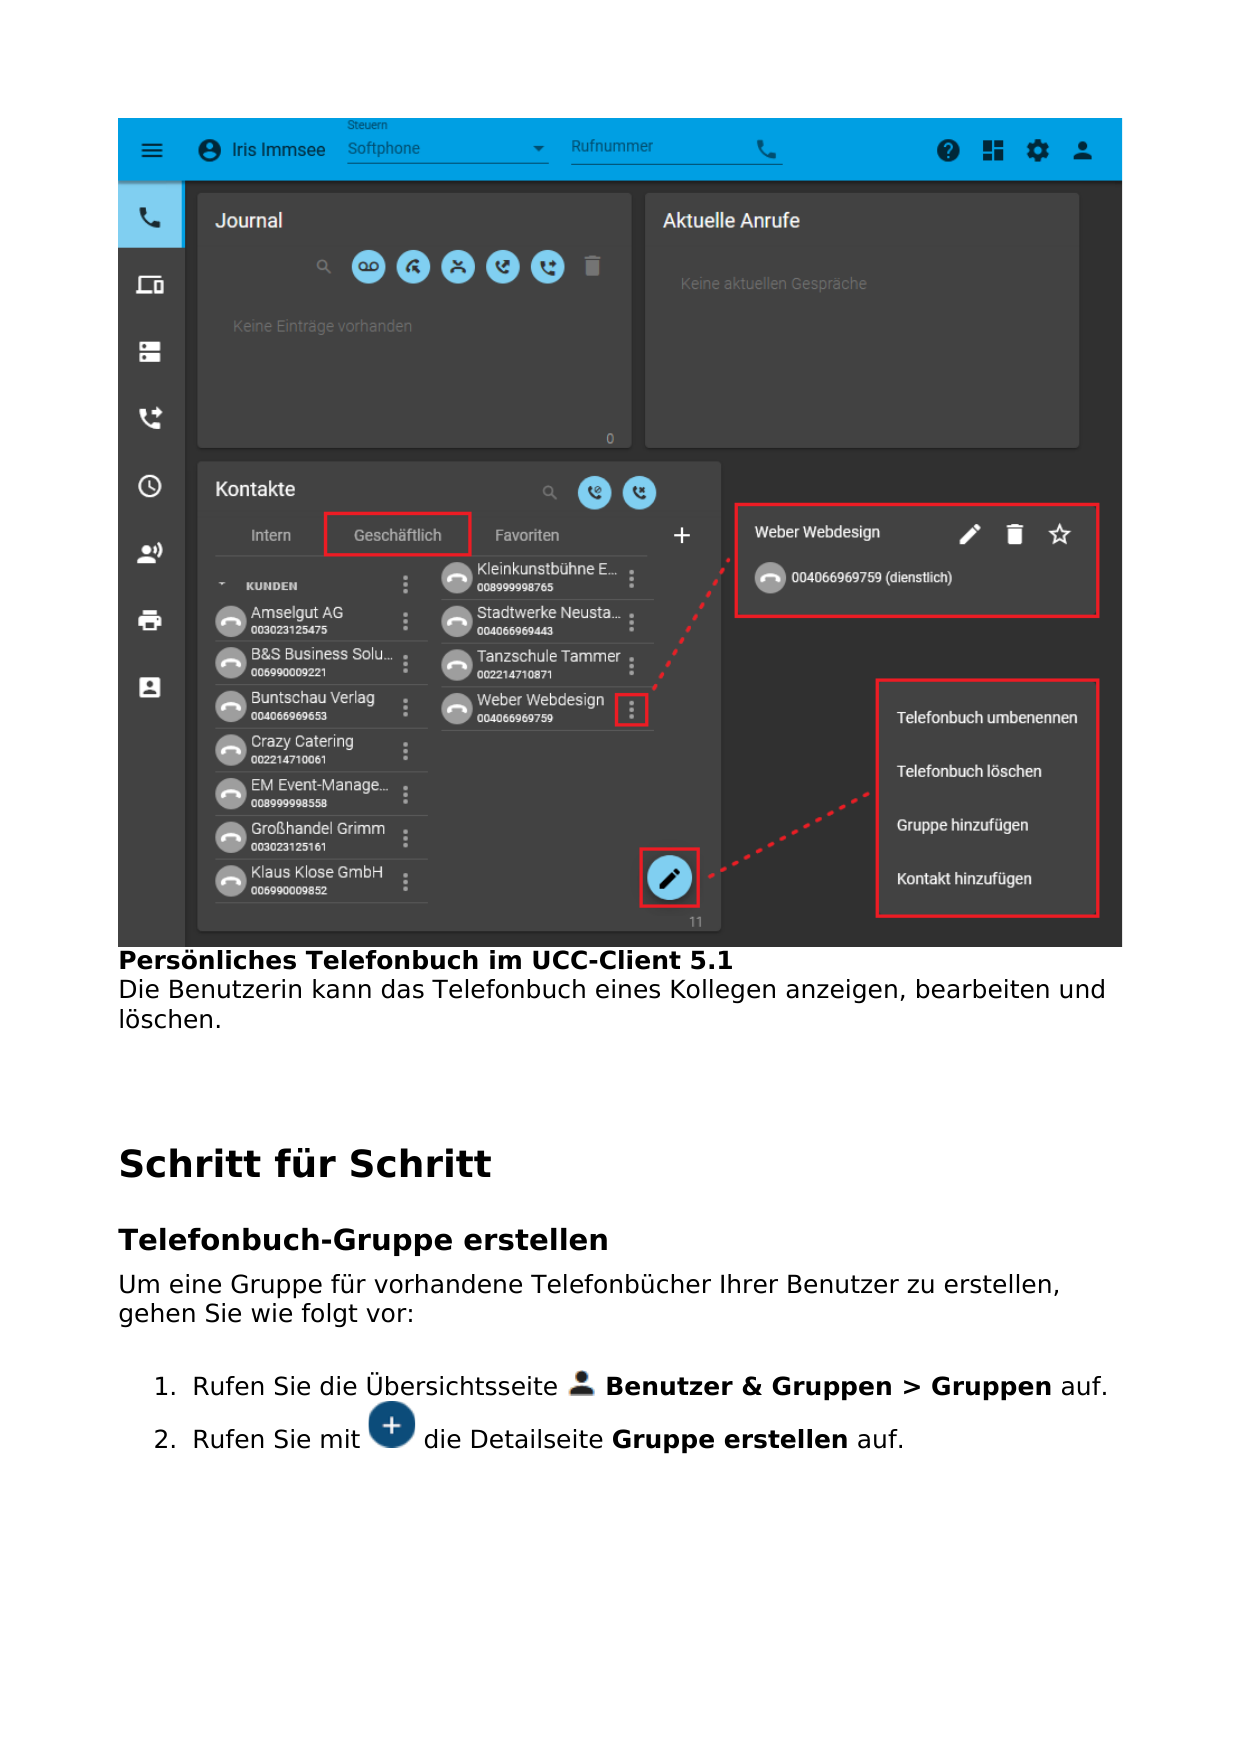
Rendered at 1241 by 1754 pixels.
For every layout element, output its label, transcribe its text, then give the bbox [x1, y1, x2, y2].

list Rufen Sie die ÜbersichtsseiteBenutzer & Gruppen > Gruppen auf. [177, 1370, 1122, 1401]
picture [368, 1401, 416, 1448]
subtitle Schritt für Schritt [118, 1142, 1122, 1186]
subtitle Telefonbuch-Gruppe erstellen [118, 1223, 1122, 1257]
picture [558, 1370, 605, 1396]
text Persönliches Telefonbuch im UCC-Client 5.1 Die Benutzerin kann das Telefonbuch eines Kollegen anzeigen, bearbeiten und löschen. [118, 947, 1122, 1034]
text Um eine Gruppe für vorhandene Telefonbücher Ihrer Benutzer zu erstellen, gehen Sie wie folgt vor: [118, 1270, 1122, 1328]
list Rufen Sie mit die Detailseite Gruppe erstellen auf. [177, 1401, 1122, 1454]
picture [118, 181, 1123, 947]
